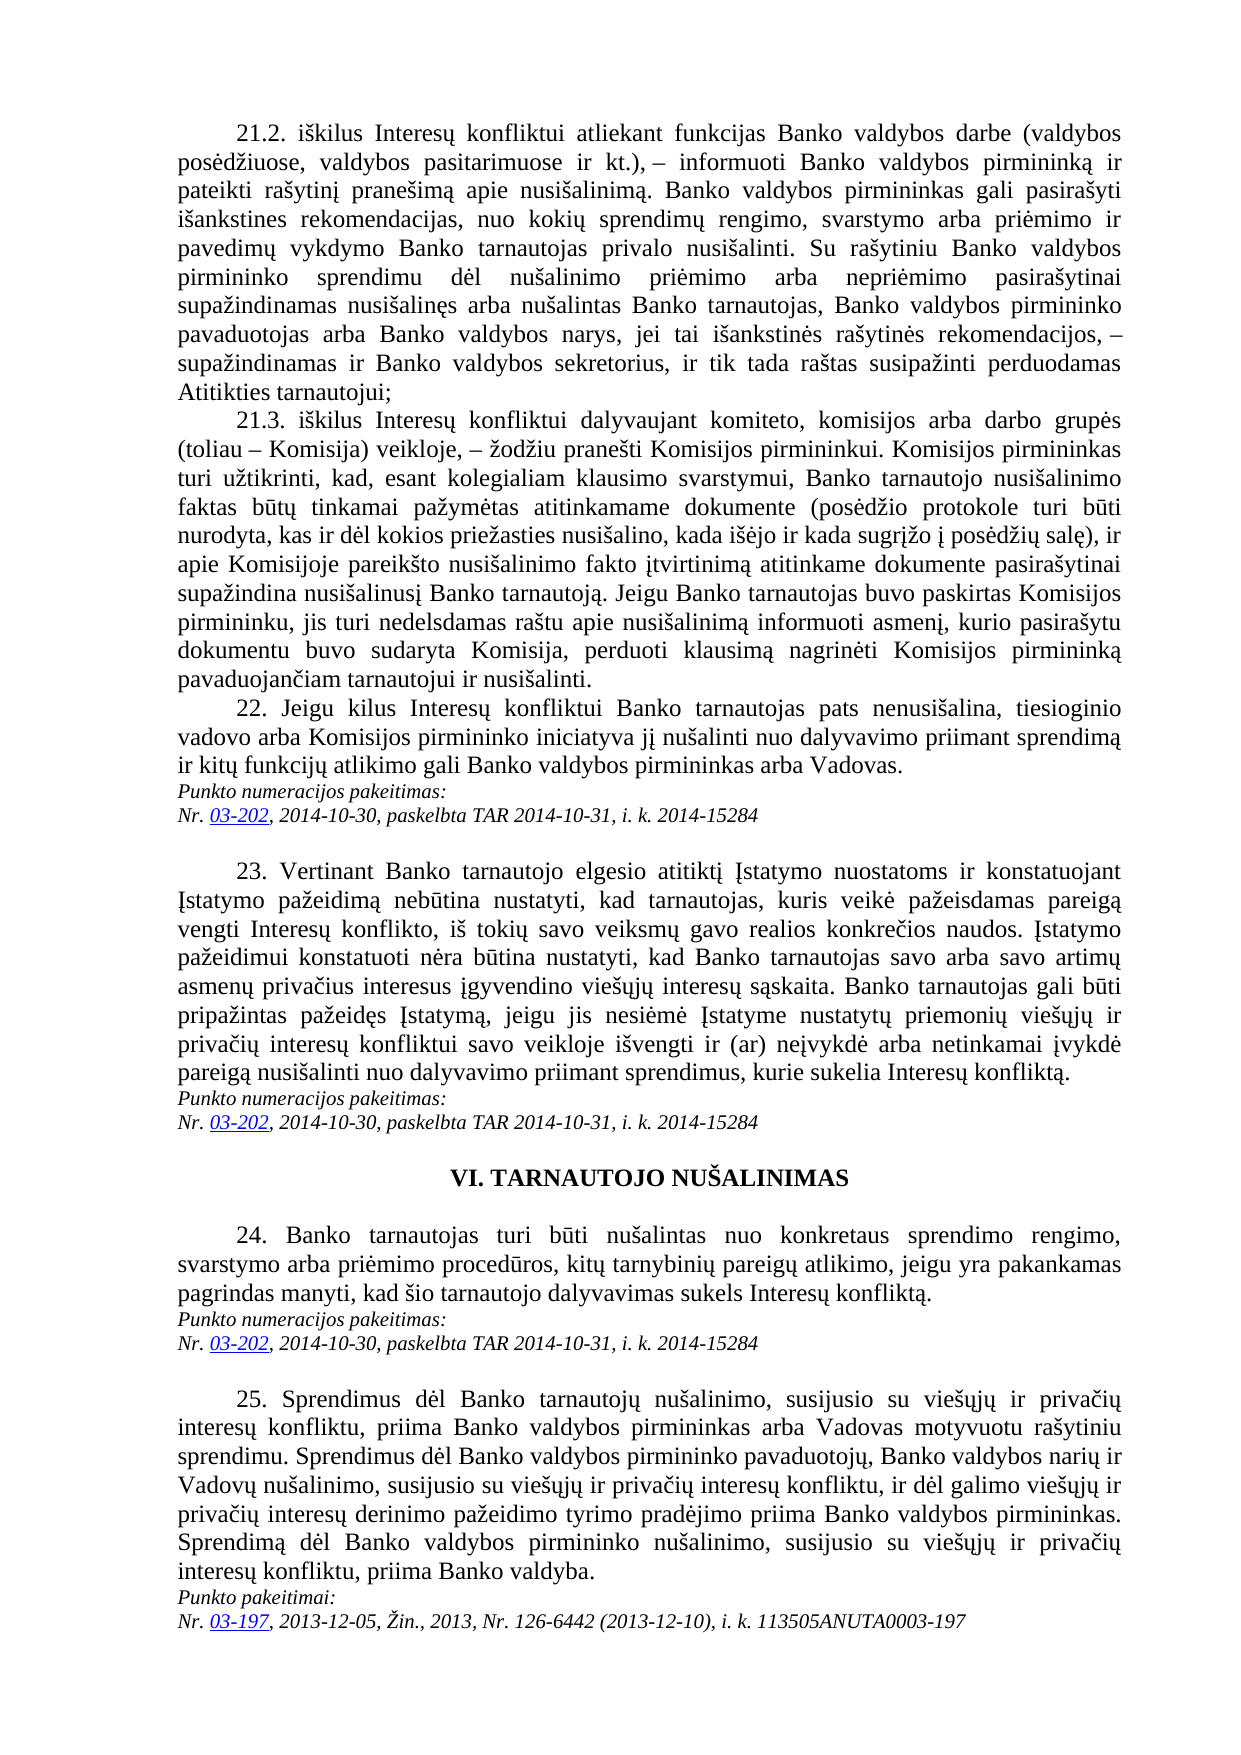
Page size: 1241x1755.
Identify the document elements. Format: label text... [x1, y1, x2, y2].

text Nr. 03-202, 2014-10-30, paskelbta TAR 2014-10-31, i. k. 2014-15284 [177, 1110, 1122, 1134]
text Nr. 03-202, 2014-10-30, paskelbta TAR 2014-10-31, i. k. 2014-15284 [177, 1331, 1122, 1355]
text Punkto numeracijos pakeitimas: [177, 1307, 1122, 1331]
text 22. Jeigu kilus Interesų konfliktui Banko tarnautojas pats nenusišalina, tiesioginio vadovo arba Komisijos pirmininko iniciatyva jį nušalinti nuo dalyvavimo priimant sprendimą ir kitų funkcijų atlikimo gali Banko valdybos pirmininkas arba Vadovas. [177, 693, 1122, 779]
text 23. Vertinant Banko tarnautojo elgesio atitiktį Įstatymo nuostatoms ir konstatuojant Įstatymo pažeidimą nebūtina nustatyti, kad tarnautojas, kuris veikė pažeisdamas pareigą vengti Interesų konflikto, iš tokių savo veiksmų gavo realios konkrečios naudos. Įstatymo pažeidimui konstatuoti nėra būtina nustatyti, kad Banko tarnautojas savo arba savo artimų asmenų privačius interesus įgyvendino viešųjų interesų sąskaita. Banko tarnautojas gali būti pripažintas pažeidęs Įstatymą, jeigu jis nesiėmė Įstatyme nustatytų priemonių viešųjų ir privačių interesų konfliktui savo veikloje išvengti ir (ar) neįvykdė arba netinkamai įvykdė pareigą nusišalinti nuo dalyvavimo priimant sprendimus, kurie sukelia Interesų konfliktą. [177, 856, 1122, 1086]
text Nr. 03-202, 2014-10-30, paskelbta TAR 2014-10-31, i. k. 2014-15284 [177, 803, 1122, 827]
text Nr. 03-197, 2013-12-05, Žin., 2013, Nr. 126-6442 (2013-12-10), i. k. 113505ANUTA0003-197 [177, 1609, 1122, 1633]
text Punkto numeracijos pakeitimas: [177, 779, 1122, 803]
text 25. Sprendimus dėl Banko tarnautojų nušalinimo, susijusio su viešųjų ir privačių interesų konfliktu, priima Banko valdybos pirmininkas arba Vadovas motyvuotu rašytiniu sprendimu. Sprendimus dėl Banko valdybos pirmininko pavaduotojų, Banko valdybos narių ir Vadovų nušalinimo, susijusio su viešųjų ir privačių interesų konfliktu, ir dėl galimo viešųjų ir privačių interesų derinimo pažeidimo tyrimo pradėjimo priima Banko valdybos pirmininkas. Sprendimą dėl Banko valdybos pirmininko nušalinimo, susijusio su viešųjų ir privačių interesų konfliktu, priima Banko valdyba. [177, 1384, 1122, 1585]
text Punkto numeracijos pakeitimas: [177, 1086, 1122, 1110]
text 21.3. iškilus Interesų konfliktui dalyvaujant komiteto, komisijos arba darbo grupės (toliau – Komisija) veikloje, – žodžiu pranešti Komisijos pirmininkui. Komisijos pirmininkas turi užtikrinti, kad, esant kolegialiam klausimo svarstymui, Banko tarnautojo nusišalinimo faktas būtų tinkamai pažymėtas atitinkamame dokumente (posėdžio protokole turi būti nurodyta, kas ir dėl kokios priežasties nusišalino, kada išėjo ir kada sugrįžo į posėdžių salę), ir apie Komisijoje pareikšto nusišalinimo fakto įtvirtinimą atitinkame dokumente pasirašytinai supažindina nusišalinusį Banko tarnautoją. Jeigu Banko tarnautojas buvo paskirtas Komisijos pirmininku, jis turi nedelsdamas raštu apie nusišalinimą informuoti asmenį, kurio pasirašytu dokumentu buvo sudaryta Komisija, perduoti klausimą nagrinėti Komisijos pirmininką pavaduojančiam tarnautojui ir nusišalinti. [177, 406, 1122, 693]
text 21.2. iškilus Interesų konfliktui atliekant funkcijas Banko valdybos darbe (valdybos posėdžiuose, valdybos pasitarimuose ir kt.), – informuoti Banko valdybos pirmininką ir pateikti rašytinį pranešimą apie nusišalinimą. Banko valdybos pirmininkas gali pasirašyti išankstines rekomendacijas, nuo kokių sprendimų rengimo, svarstymo arba priėmimo ir pavedimų vykdymo Banko tarnautojas privalo nusišalinti. Su rašytiniu Banko valdybos pirmininko sprendimu dėl nušalinimo priėmimo arba nepriėmimo pasirašytinai supažindinamas nusišalinęs arba nušalintas Banko tarnautojas, Banko valdybos pirmininko pavaduotojas arba Banko valdybos narys, jei tai išankstinės rašytinės rekomendacijos, – supažindinamas ir Banko valdybos sekretorius, ir tik tada raštas susipažinti perduodamas Atitikties tarnautojui; [177, 118, 1122, 406]
text 24. Banko tarnautojas turi būti nušalintas nuo konkretaus sprendimo rengimo, svarstymo arba priėmimo procedūros, kitų tarnybinių pareigų atlikimo, jeigu yra pakankamas pagrindas manyti, kad šio tarnautojo dalyvavimas sukels Interesų konfliktą. [177, 1221, 1122, 1307]
text VI. TARNAUTOJO NUŠALINIMAS [177, 1163, 1122, 1192]
text Punkto pakeitimai: [177, 1585, 1122, 1609]
